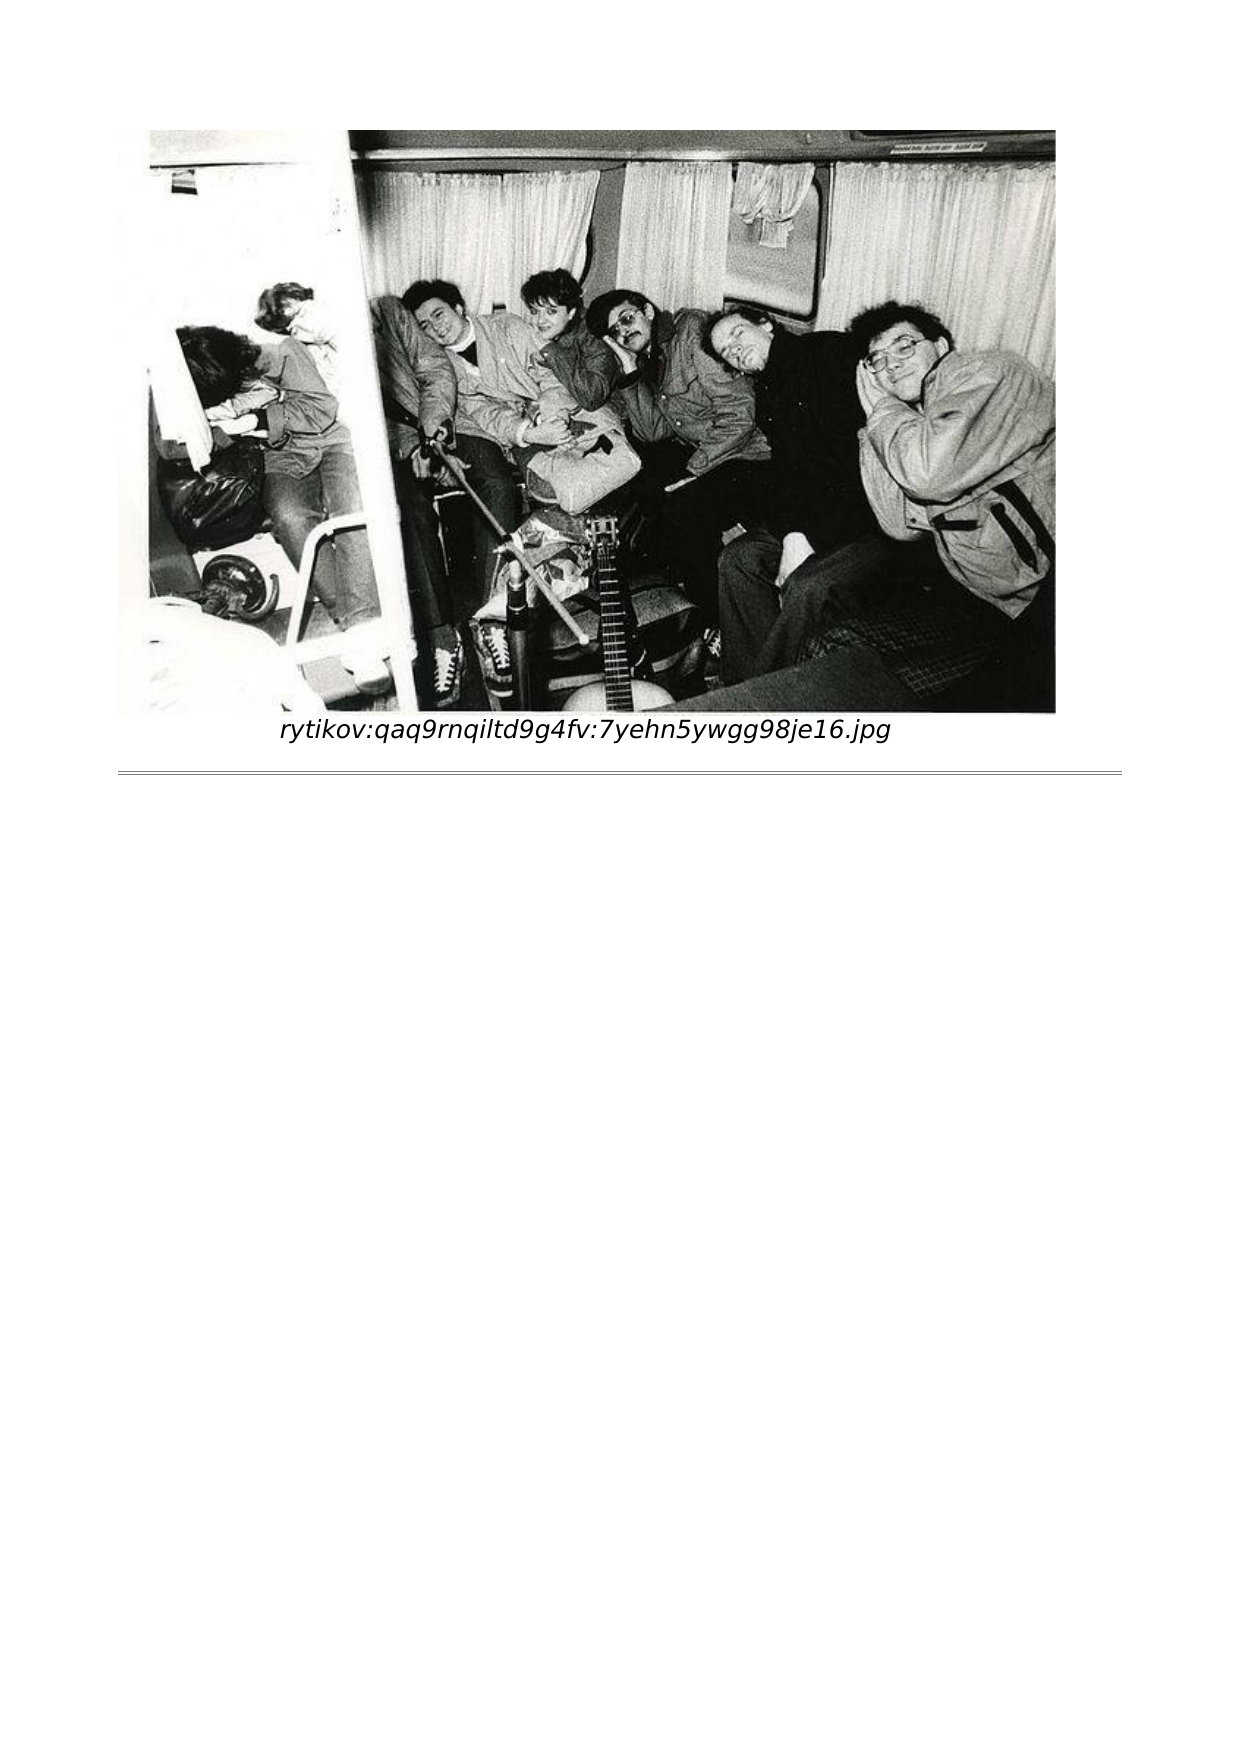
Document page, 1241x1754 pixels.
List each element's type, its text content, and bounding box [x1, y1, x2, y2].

text rytikov:qaq9rnqiltd9g4fv:7yehn5ywgg98je16.jpg [118, 716, 1056, 744]
picture [118, 130, 1056, 716]
